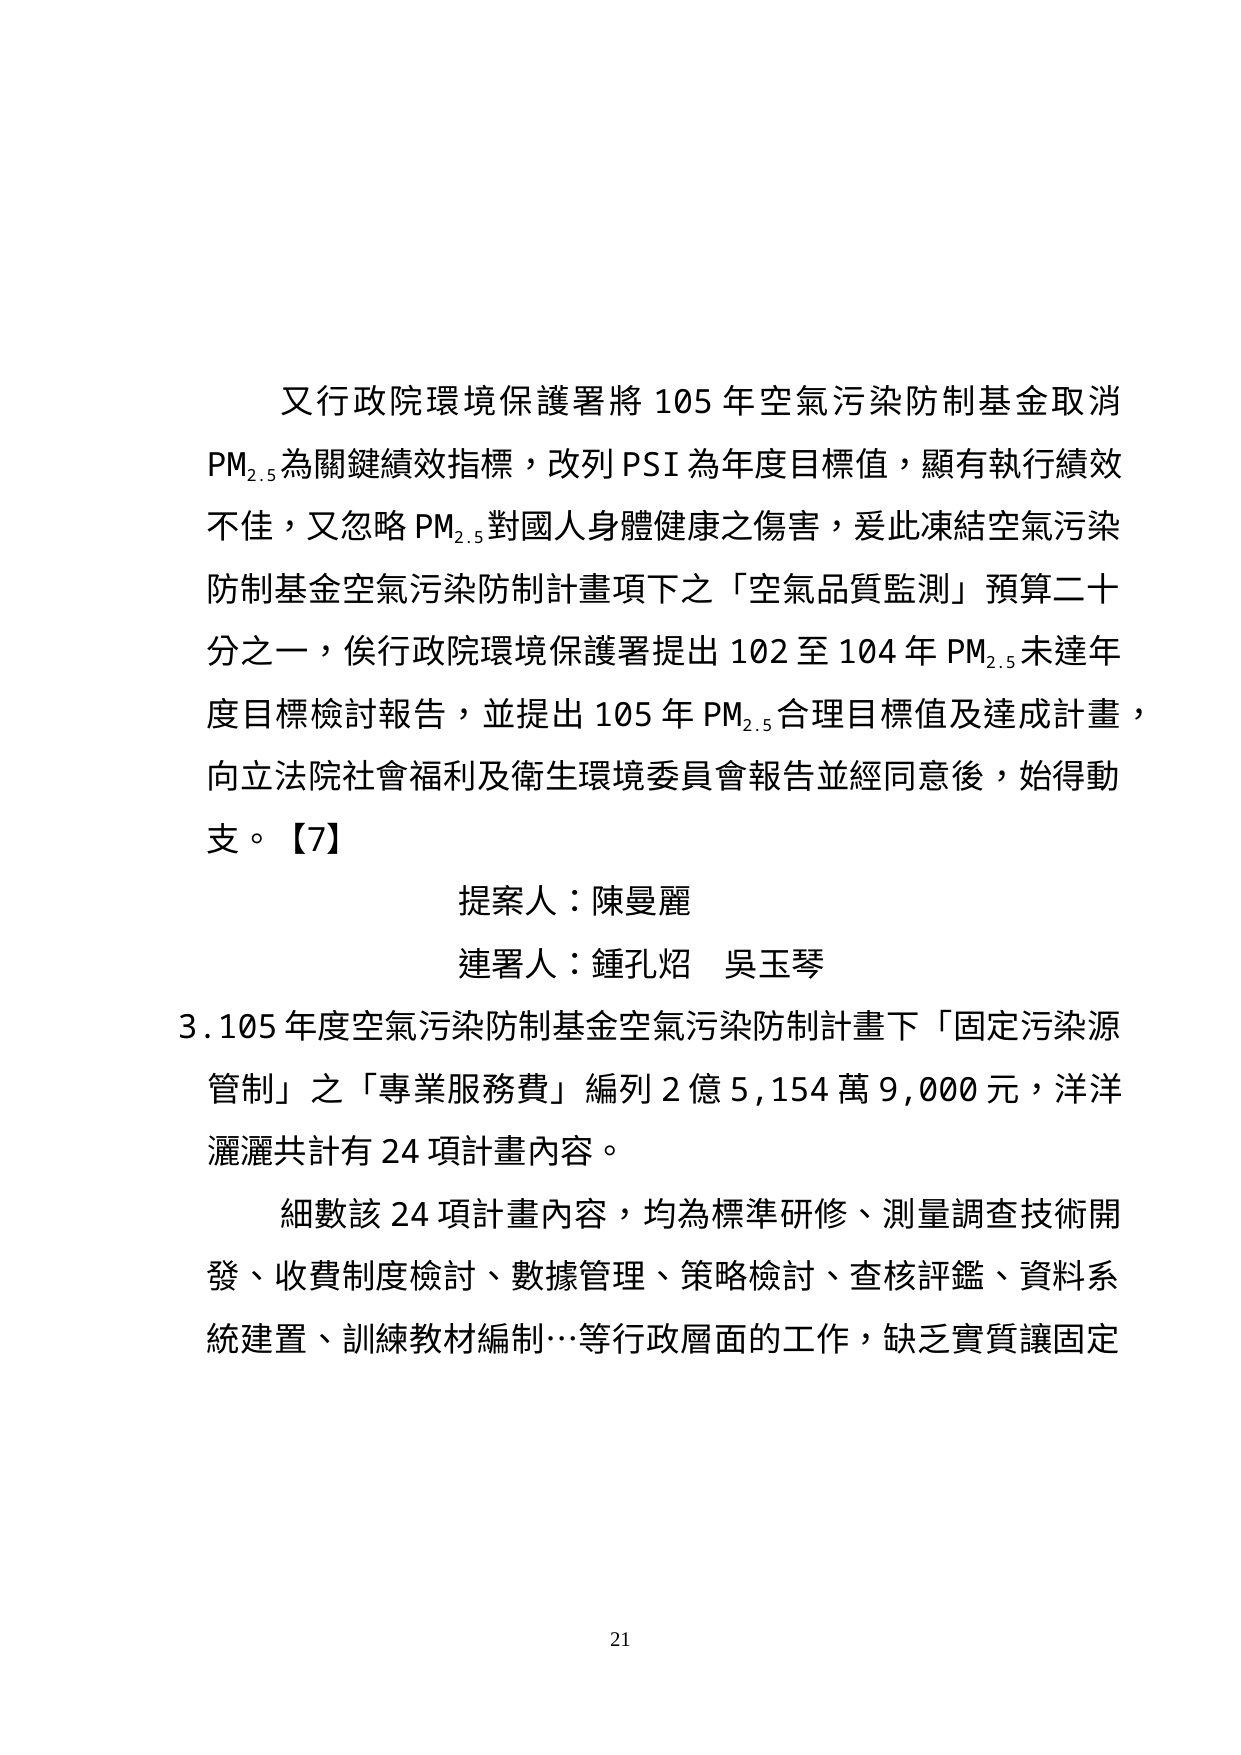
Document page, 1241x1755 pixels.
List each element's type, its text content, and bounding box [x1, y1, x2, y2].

text 連署人：鍾孔炤 吳玉琴 [118, 920, 1122, 983]
text 細數該24項計畫內容，均為標準研修、測量調查技術開發、收費制度檢討、數據管理、策略檢討、查核評鑑、資料系統建置、訓練教材編制…等行政層面的工作，缺乏實質讓固定 [206, 1170, 1122, 1358]
text 提案人：陳曼麗 [118, 858, 1122, 920]
text 3.105年度空氣污染防制基金空氣污染防制計畫下「固定污染源管制」之「專業服務費」編列2億5,154萬9,000元，洋洋灑灑共計有24項計畫內容。 [177, 983, 1122, 1170]
text 又行政院環境保護署將105年空氣污染防制基金取消PM2.5為關鍵績效指標，改列PSI為年度目標值，顯有執行績效不佳，又忽略PM2.5對國人身體健康之傷害，爰此凍結空氣污染防制基金空氣污染防制計畫項下之「空氣品質監測」預算二十分之一，俟行政院環境保護署提出102至104年PM2.5未達年度目標檢討報告，並提出105年PM2.5合理目標值及達成計畫，向立法院社會福利及衛生環境委員會報告並經同意後，始得動支。【7】 [206, 358, 1122, 858]
